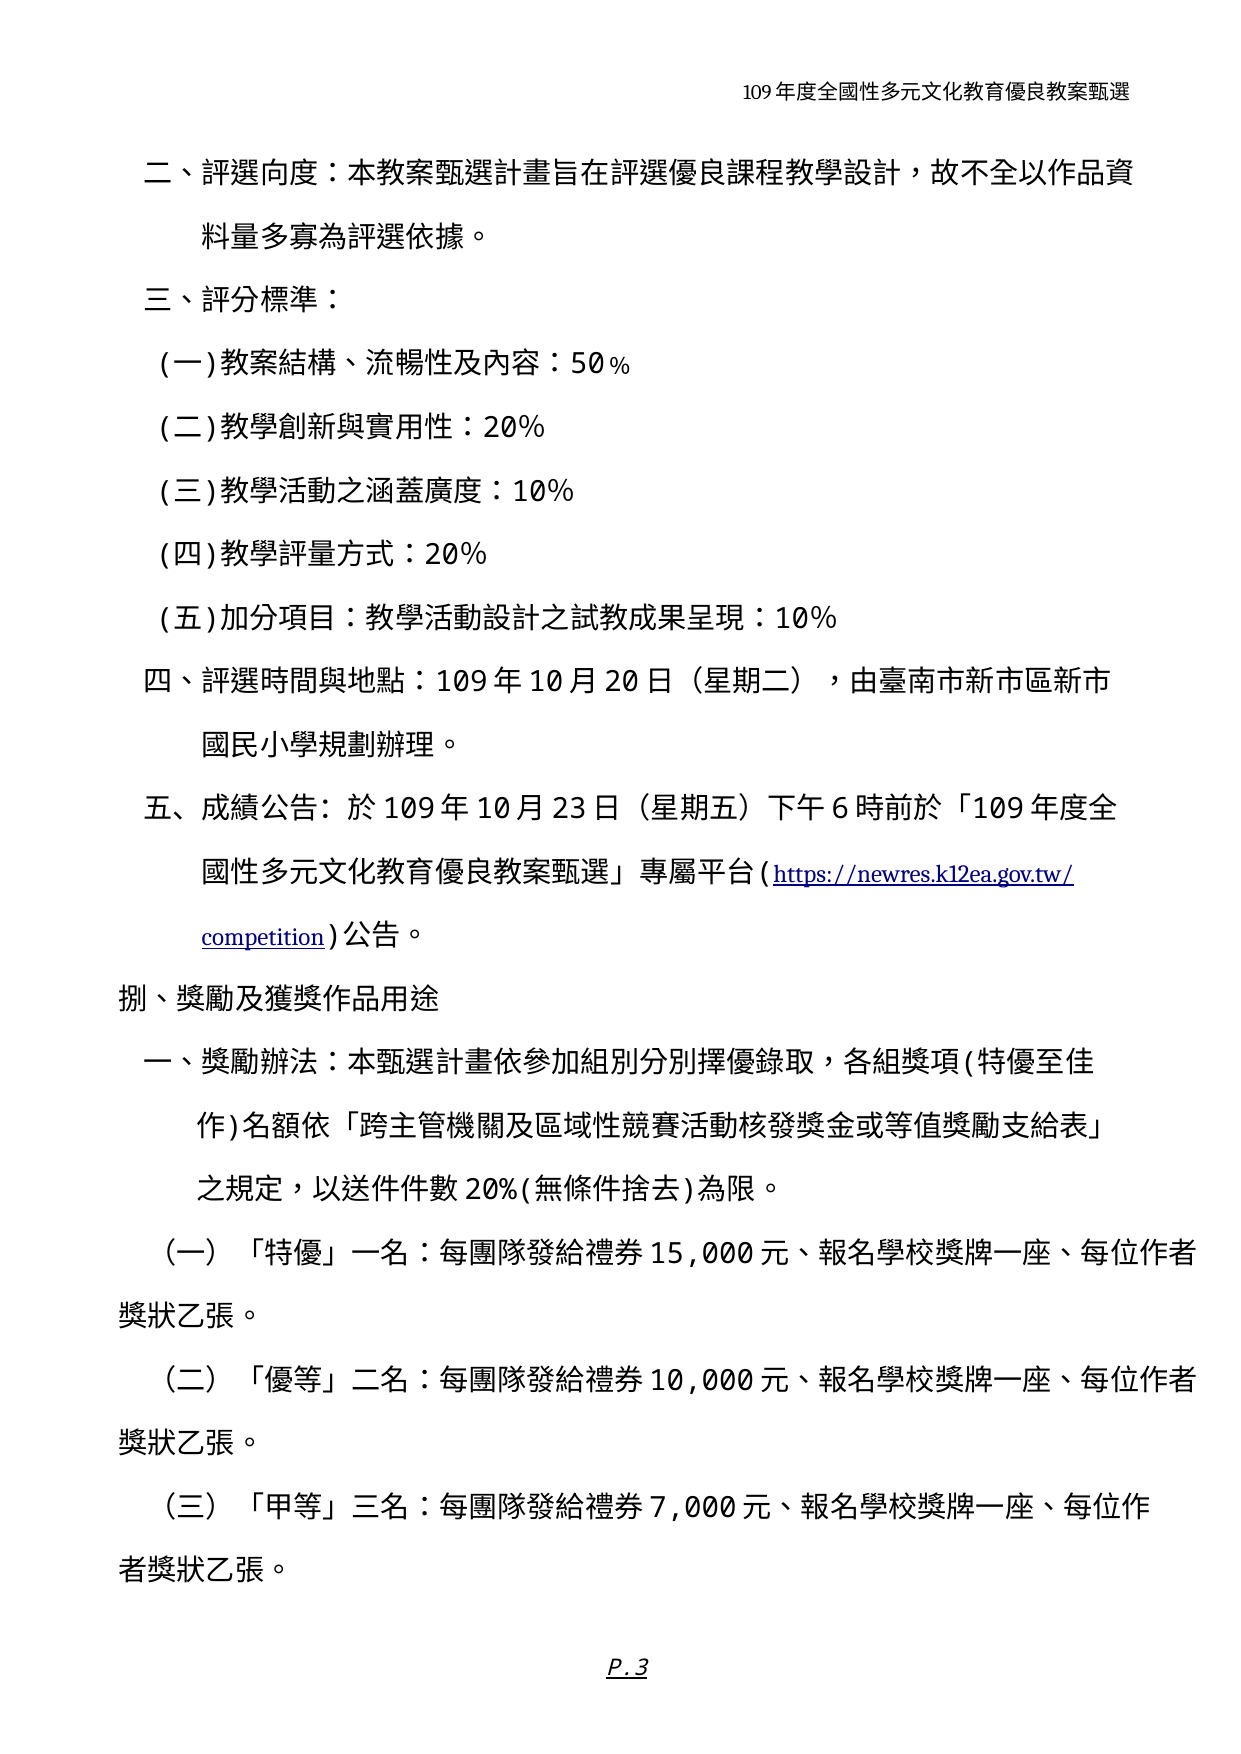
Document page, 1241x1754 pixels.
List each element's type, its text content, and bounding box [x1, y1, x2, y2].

text (一)教案結構、流暢性及內容：50﹪ [156, 340, 1137, 382]
text （二）「優等」二名：每團隊發給禮券10,000元、報名學校獎牌一座、每位作者獎狀乙張。 [118, 1356, 1198, 1462]
text (四)教學評量方式：20％ [156, 531, 1137, 573]
text (二)教學創新與實用性：20％ [156, 404, 1137, 446]
text 捌、獎勵及獲獎作品用途 [118, 975, 1137, 1018]
text 四、評選時間與地點：109年10月20日（星期二），由臺南市新市區新市國民小學規劃辦理。 [143, 658, 1137, 764]
text （三）「甲等」三名：每團隊發給禮券7,000元、報名學校獎牌一座、每位作者獎狀乙張。 [118, 1483, 1178, 1589]
text （一）「特優」一名：每團隊發給禮券15,000元、報名學校獎牌一座、每位作者獎狀乙張。 [118, 1229, 1198, 1335]
text 二、評選向度：本教案甄選計畫旨在評選優良課程教學設計，故不全以作品資料量多寡為評選依據。 [143, 150, 1137, 256]
text 三、評分標準： [143, 277, 1137, 319]
text 五、成績公告：於109年10月23日（星期五）下午6時前於「109年度全國性多元文化教育優良教案甄選」專屬平台(https://newres.k12ea.gov.tw/competition)公告。 [143, 785, 1137, 954]
text (三)教學活動之涵蓋廣度：10％ [156, 467, 1137, 509]
text (五)加分項目：教學活動設計之試教成果呈現：10％ [156, 594, 1137, 637]
text 一、獎勵辦法：本甄選計畫依參加組別分別擇優錄取，各組獎項(特優至佳作)名額依「跨主管機關及區域性競賽活動核發獎金或等值獎勵支給表」之規定，以送件件數20%(無條件捨去)為限。 [143, 1039, 1137, 1208]
